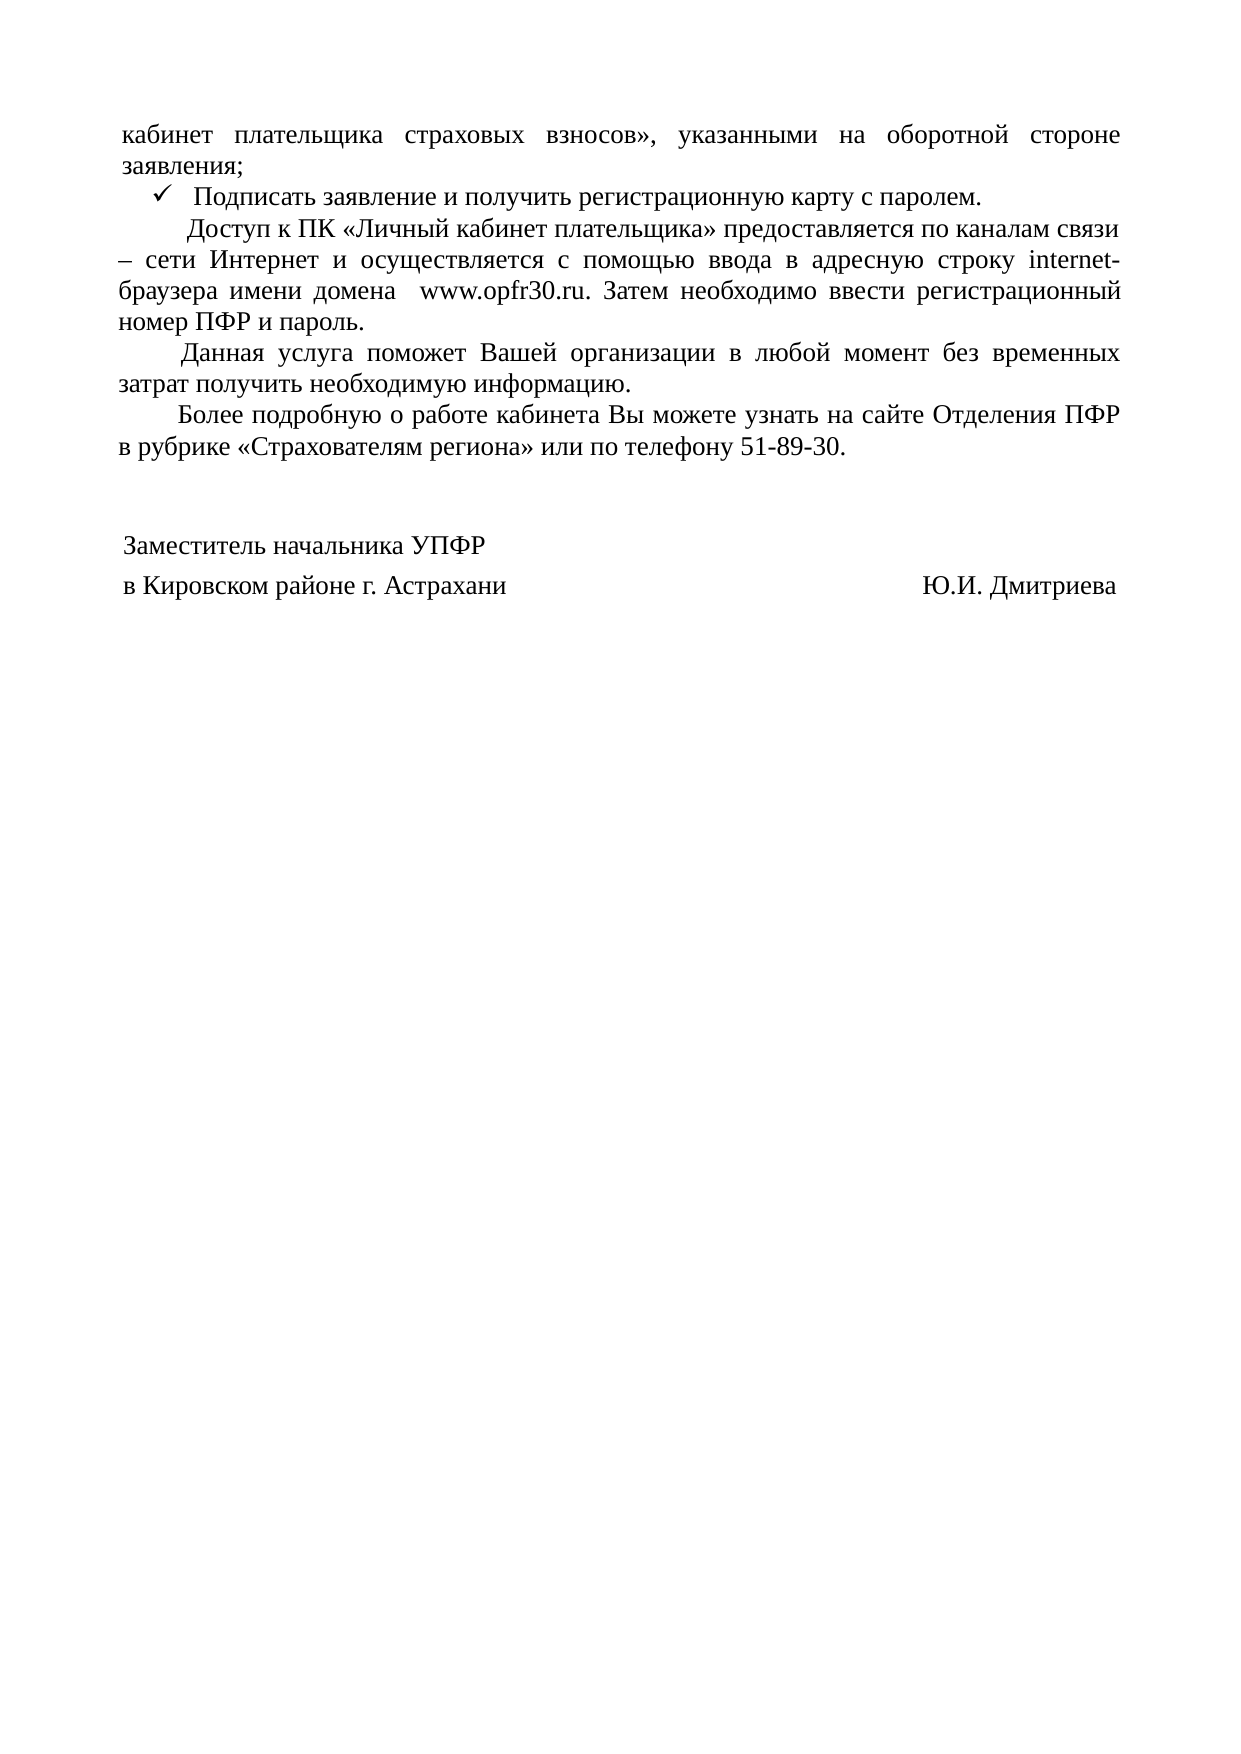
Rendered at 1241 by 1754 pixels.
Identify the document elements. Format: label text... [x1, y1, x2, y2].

table_header Заместитель начальника УПФР в Кировском районе г. Астрахани [118, 523, 620, 606]
text Более подробную о работе кабинета Вы можете узнать на сайте Отделения ПФР в рубрике «Страхователям региона» или по телефону 51-89-30. [118, 398, 1122, 461]
list Подписать заявление и получить регистрационную карту с паролем. [122, 180, 1122, 212]
text Данная услуга поможет Вашей организации в любой момент без временных затрат получить необходимую информацию. [118, 336, 1122, 398]
list кабинет плательщика страховых взносов», указанными на оборотной стороне заявления; [122, 118, 1122, 180]
list Доступ к ПК «Личный кабинет плательщика» предоставляется по каналам связи – сети Интернет и осуществляется с помощью ввода в адресную строку internet-браузера имени домена www.opfr30.ru. Затем необходимо ввести регистрационный номер ПФР и пароль. [118, 212, 1122, 336]
table_header Ю.И. Дмитриева [620, 523, 1122, 606]
